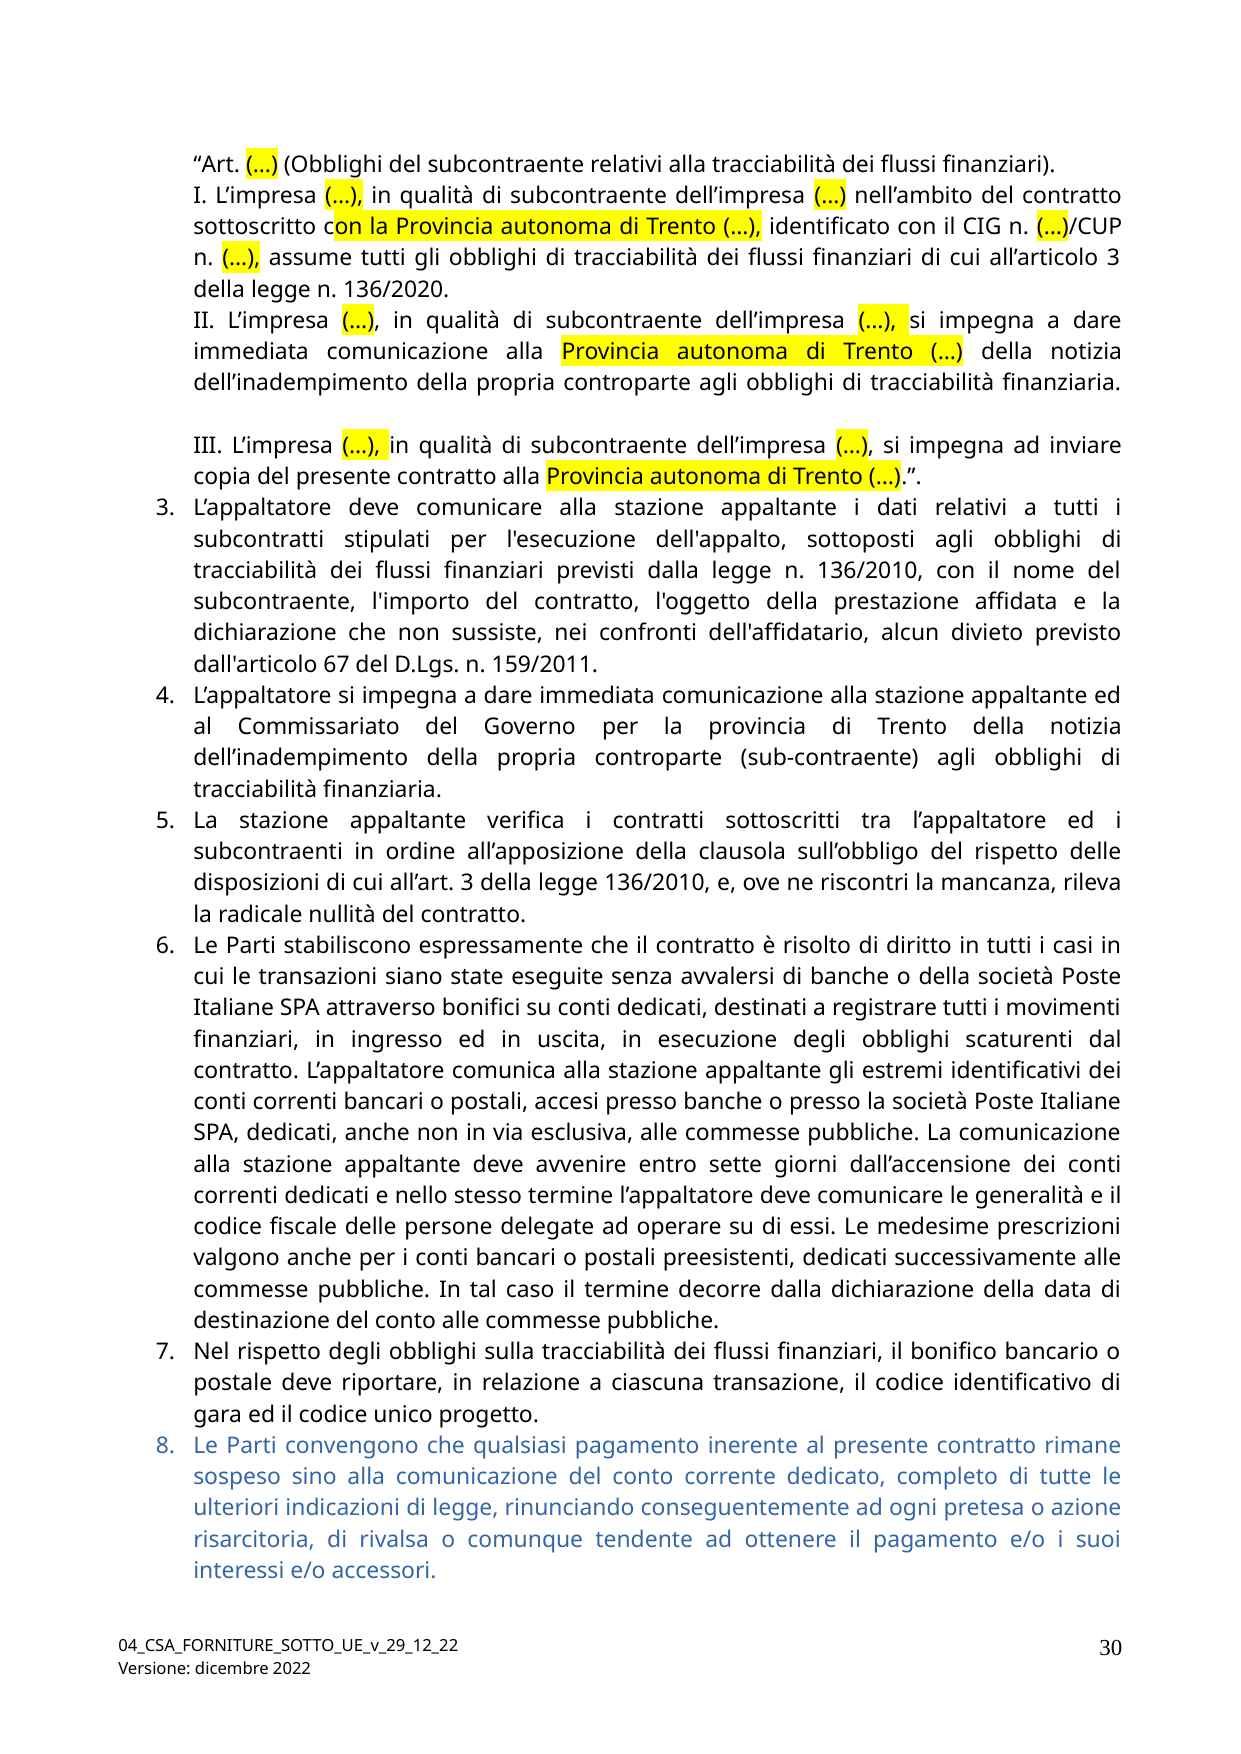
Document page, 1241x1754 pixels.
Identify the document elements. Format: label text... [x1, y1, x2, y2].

list Le Parti stabiliscono espressamente che il contratto è risolto di diritto in tutti i casi in cui le transazioni siano state eseguite senza avvalersi di banche o della società Poste Italiane SPA attraverso bonifici su conti dedicati, destinati a registrare tutti i movimenti finanziari, in ingresso ed in uscita, in esecuzione degli obblighi scaturenti dal contratto. L’appaltatore comunica alla stazione appaltante gli estremi identificativi dei conti correnti bancari o postali, accesi presso banche o presso la società Poste Italiane SPA, dedicati, anche non in via esclusiva, alle commesse pubbliche. La comunicazione alla stazione appaltante deve avvenire entro sette giorni dall’accensione dei conti correnti dedicati e nello stesso termine l’appaltatore deve comunicare le generalità e il codice fiscale delle persone delegate ad operare su di essi. Le medesime prescrizioni valgono anche per i conti bancari o postali preesistenti, dedicati successivamente alle commesse pubbliche. In tal caso il termine decorre dalla dichiarazione della data di destinazione del conto alle commesse pubbliche. [156, 929, 1122, 1335]
list Nel rispetto degli obblighi sulla tracciabilità dei flussi finanziari, il bonifico bancario o postale deve riportare, in relazione a ciascuna transazione, il codice identificativo di gara ed il codice unico progetto. [156, 1335, 1122, 1429]
list III. L’impresa (…), in qualità di subcontraente dell’impresa (…), si impegna ad inviare copia del presente contratto alla Provincia autonoma di Trento (…).”. [156, 429, 1122, 491]
list La stazione appaltante verifica i contratti sottoscritti tra l’appaltatore ed i subcontraenti in ordine all’apposizione della clausola sull’obbligo del rispetto delle disposizioni di cui all’art. 3 della legge 136/2010, e, ove ne riscontri la mancanza, rileva la radicale nullità del contratto. [156, 804, 1122, 929]
list “Art. (…) (Obblighi del subcontraente relativi alla tracciabilità dei flussi finanziari). [156, 148, 1122, 179]
list I. L’impresa (…), in qualità di subcontraente dell’impresa (…) nell’ambito del contratto sottoscritto con la Provincia autonoma di Trento (…), identificato con il CIG n. (…)/CUP n. (…), assume tutti gli obblighi di tracciabilità dei flussi finanziari di cui all’articolo 3 della legge n. 136/2020. [156, 179, 1122, 304]
list Le Parti convengono che qualsiasi pagamento inerente al presente contratto rimane sospeso sino alla comunicazione del conto corrente dedicato, completo di tutte le ulteriori indicazioni di legge, rinunciando conseguentemente ad ogni pretesa o azione risarcitoria, di rivalsa o comunque tendente ad ottenere il pagamento e/o i suoi interessi e/o accessori. [156, 1429, 1122, 1585]
list L’appaltatore si impegna a dare immediata comunicazione alla stazione appaltante ed al Commissariato del Governo per la provincia di Trento della notizia dell’inadempimento della propria controparte (sub-contraente) agli obblighi di tracciabilità finanziaria. [156, 679, 1122, 804]
list L’appaltatore deve comunicare alla stazione appaltante i dati relativi a tutti i subcontratti stipulati per l'esecuzione dell'appalto, sottoposti agli obblighi di tracciabilità dei flussi finanziari previsti dalla legge n. 136/2010, con il nome del subcontraente, l'importo del contratto, l'oggetto della prestazione affidata e la dichiarazione che non sussiste, nei confronti dell'affidatario, alcun divieto previsto dall'articolo 67 del D.Lgs. n. 159/2011. [156, 491, 1122, 679]
list II. L’impresa (…), in qualità di subcontraente dell’impresa (…), si impegna a dare immediata comunicazione alla Provincia autonoma di Trento (…) della notizia dell’inadempimento della propria controparte agli obblighi di tracciabilità finanziaria. [156, 304, 1122, 429]
